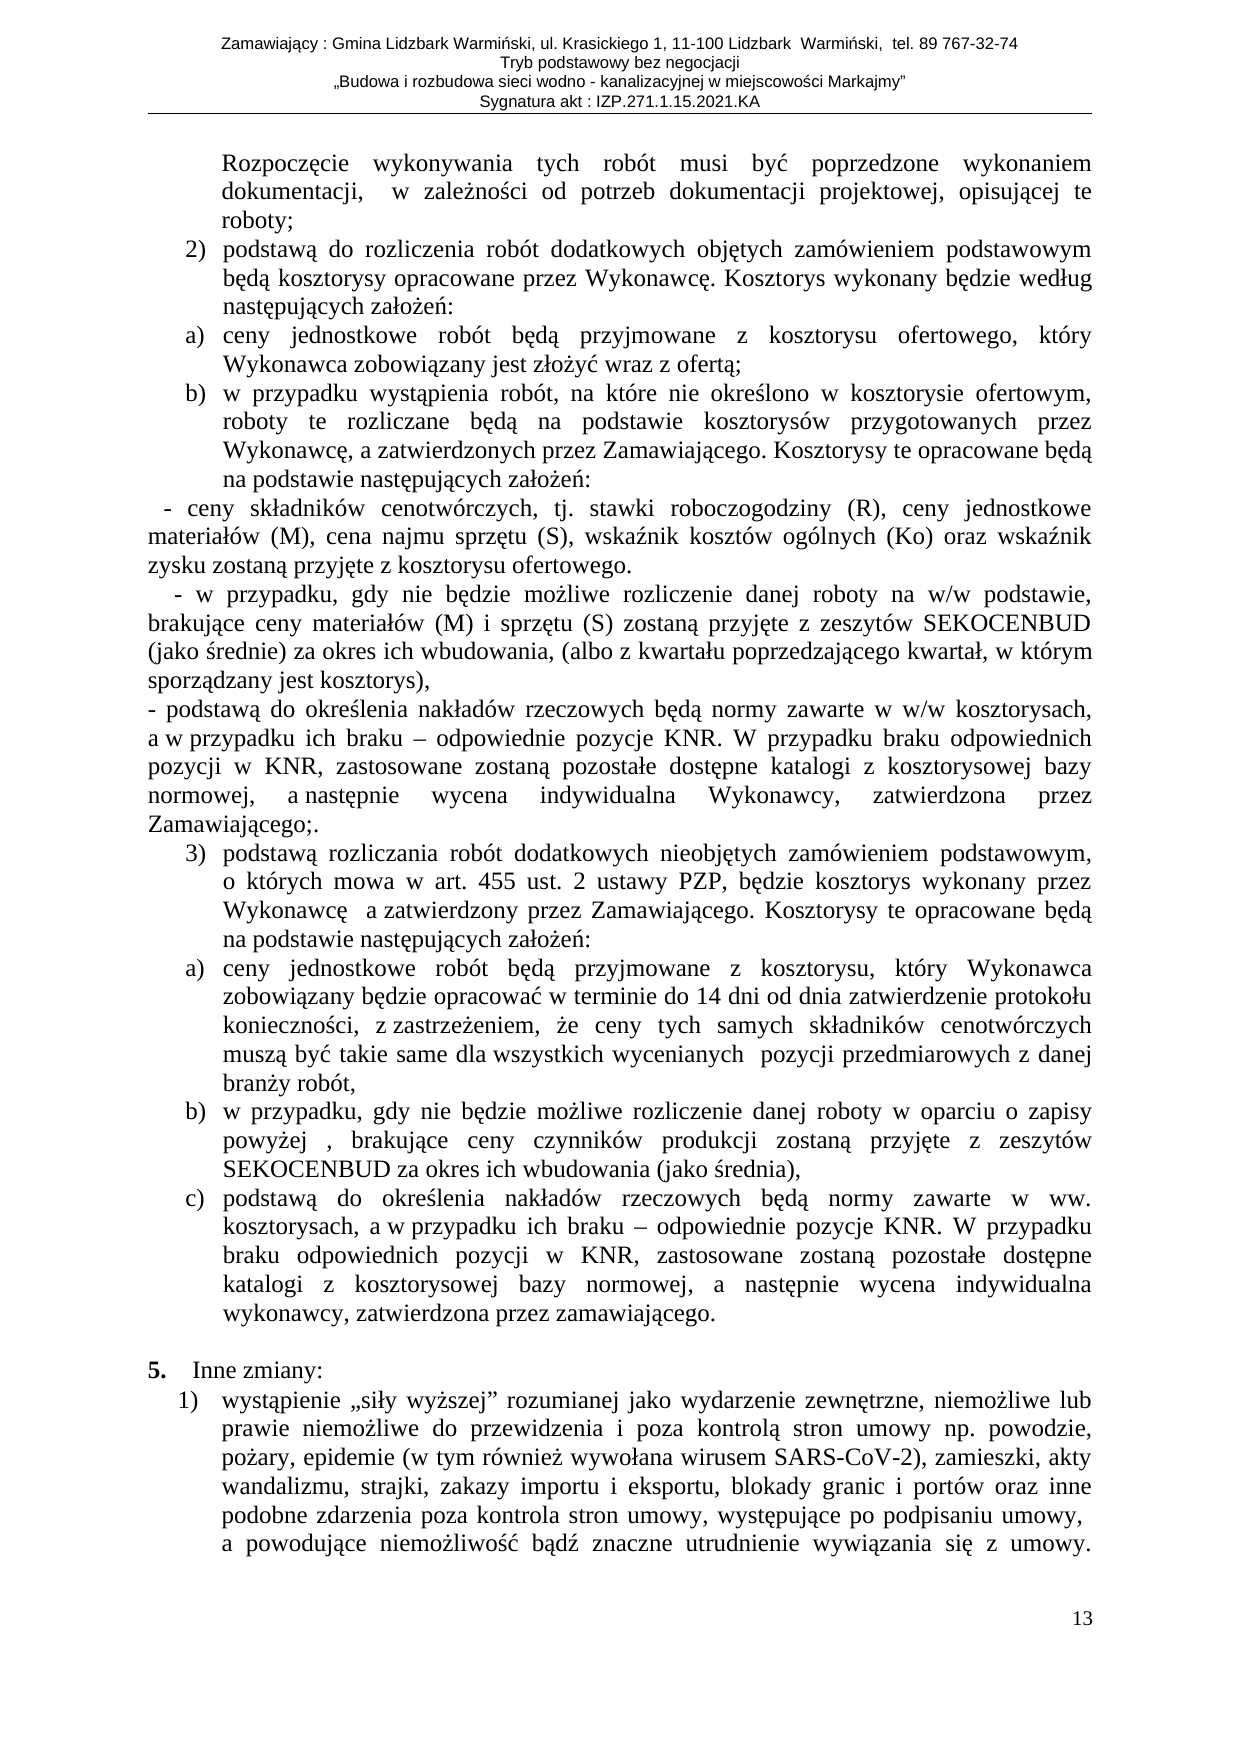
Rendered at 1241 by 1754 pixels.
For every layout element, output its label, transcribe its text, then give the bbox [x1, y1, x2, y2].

list ceny jednostkowe robót będą przyjmowane z kosztorysu, który Wykonawca zobowiązany będzie opracować w terminie do 14 dni od dnia zatwierdzenie protokołu konieczności, z zastrzeżeniem, że ceny tych samych składników cenotwórczych muszą być takie same dla wszystkich wycenianych pozycji przedmiarowych z danej branży robót, [185, 953, 1093, 1096]
text - w przypadku, gdy nie będzie możliwe rozliczenie danej roboty na w/w podstawie, brakujące ceny materiałów (M) i sprzętu (S) zostaną przyjęte z zeszytów SEKOCENBUD (jako średnie) za okres ich wbudowania, (albo z kwartału poprzedzającego kwartał, w którym sporządzany jest kosztorys), [148, 579, 1093, 694]
list podstawą do określenia nakładów rzeczowych będą normy zawarte w ww. kosztorysach, a w przypadku ich braku – odpowiednie pozycje KNR. W przypadku braku odpowiednich pozycji w KNR, zastosowane zostaną pozostałe dostępne katalogi z kosztorysowej bazy normowej, a następnie wycena indywidualna wykonawcy, zatwierdzona przez zamawiającego. [185, 1183, 1093, 1326]
text Rozpoczęcie wykonywania tych robót musi być poprzedzone wykonaniem dokumentacji, w zależności od potrzeb dokumentacji projektowej, opisującej te roboty; [207, 148, 1093, 234]
list Inne zmiany: [148, 1355, 1093, 1384]
text - podstawą do określenia nakładów rzeczowych będą normy zawarte w w/w kosztorysach, a w przypadku ich braku – odpowiednie pozycje KNR. W przypadku braku odpowiednich pozycji w KNR, zastosowane zostaną pozostałe dostępne katalogi z kosztorysowej bazy normowej, a następnie wycena indywidualna Wykonawcy, zatwierdzona przez Zamawiającego;. [148, 694, 1093, 838]
list ceny jednostkowe robót będą przyjmowane z kosztorysu ofertowego, który Wykonawca zobowiązany jest złożyć wraz z ofertą; [185, 320, 1093, 378]
list podstawą do rozliczenia robót dodatkowych objętych zamówieniem podstawowym będą kosztorysy opracowane przez Wykonawcę. Kosztorys wykonany będzie według następujących założeń: [185, 234, 1093, 320]
list podstawą rozliczania robót dodatkowych nieobjętych zamówieniem podstawowym, o których mowa w art. 455 ust. 2 ustawy PZP, będzie kosztorys wykonany przez Wykonawcę a zatwierdzony przez Zamawiającego. Kosztorysy te opracowane będą na podstawie następujących założeń: [185, 838, 1093, 953]
list w przypadku, gdy nie będzie możliwe rozliczenie danej roboty w oparciu o zapisy powyżej , brakujące ceny czynników produkcji zostaną przyjęte z zeszytów SEKOCENBUD za okres ich wbudowania (jako średnia), [185, 1096, 1093, 1183]
text - ceny składników cenotwórczych, tj. stawki roboczogodziny (R), ceny jednostkowe materiałów (M), cena najmu sprzętu (S), wskaźnik kosztów ogólnych (Ko) oraz wskaźnik zysku zostaną przyjęte z kosztorysu ofertowego. [148, 493, 1093, 579]
list w przypadku wystąpienia robót, na które nie określono w kosztorysie ofertowym, roboty te rozliczane będą na podstawie kosztorysów przygotowanych przez Wykonawcę, a zatwierdzonych przez Zamawiającego. Kosztorysy te opracowane będą na podstawie następujących założeń: [185, 378, 1093, 493]
list wystąpienie „siły wyższej” rozumianej jako wydarzenie zewnętrzne, niemożliwe lub prawie niemożliwe do przewidzenia i poza kontrolą stron umowy np. powodzie, pożary, epidemie (w tym również wywołana wirusem SARS-CoV-2), zamieszki, akty wandalizmu, strajki, zakazy importu i eksportu, blokady granic i portów oraz inne podobne zdarzenia poza kontrola stron umowy, występujące po podpisaniu umowy, a powodujące niemożliwość bądź znaczne utrudnienie wywiązania się z umowy. [177, 1385, 1093, 1557]
